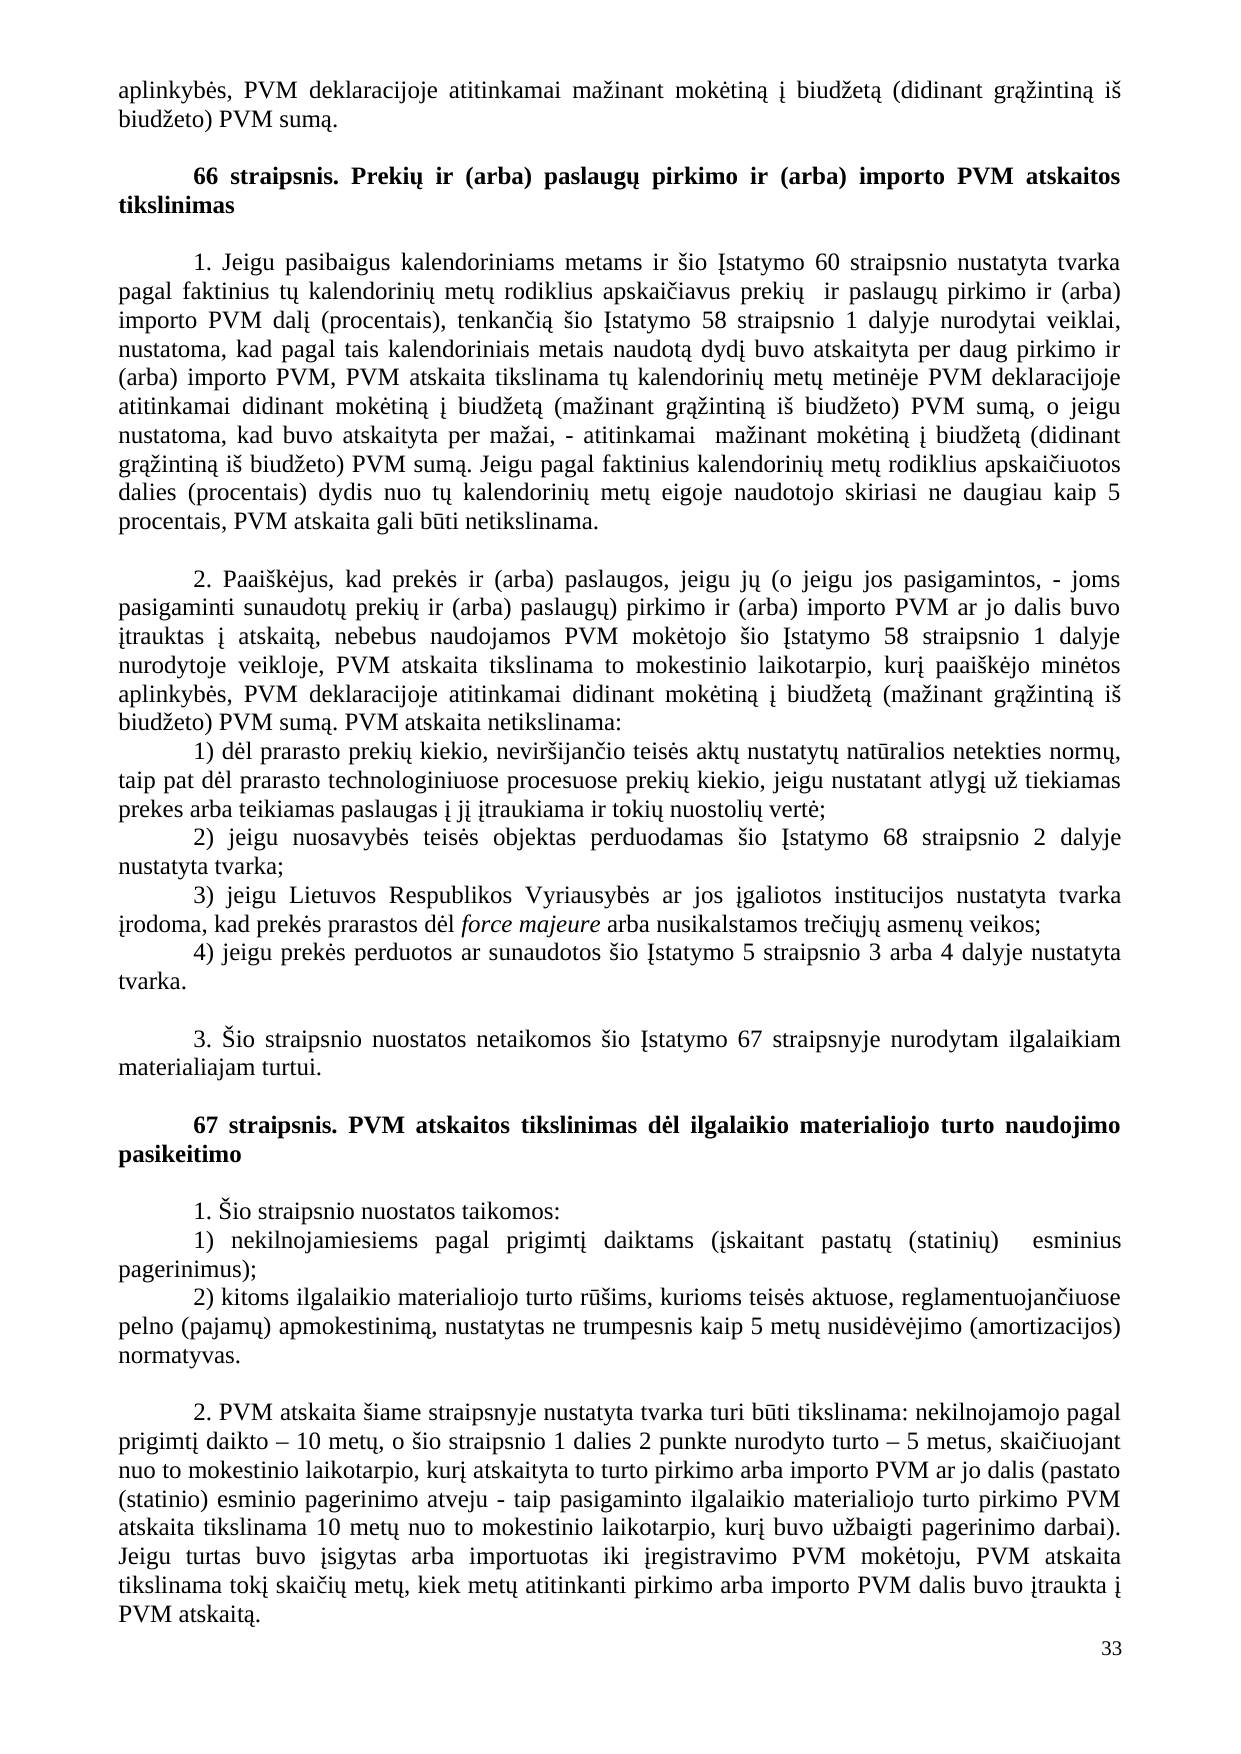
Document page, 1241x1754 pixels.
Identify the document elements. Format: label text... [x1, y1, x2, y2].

text aplinkybės, PVM deklaracijoje atitinkamai mažinant mokėtiną į biudžetą (didinant grąžintiną iš biudžeto) PVM sumą. [118, 75, 1122, 132]
text 3. Šio straipsnio nuostatos netaikomos šio Įstatymo 67 straipsnyje nurodytam ilgalaikiam materialiajam turtui. [118, 1024, 1122, 1081]
text 1. Jeigu pasibaigus kalendoriniams metams ir šio Įstatymo 60 straipsnio nustatyta tvarka pagal faktinius tų kalendorinių metų rodiklius apskaičiavus prekių ir paslaugų pirkimo ir (arba) importo PVM dalį (procentais), tenkančią šio Įstatymo 58 straipsnio 1 dalyje nurodytai veiklai, nustatoma, kad pagal tais kalendoriniais metais naudotą dydį buvo atskaityta per daug pirkimo ir (arba) importo PVM, PVM atskaita tikslinama tų kalendorinių metų metinėje PVM deklaracijoje atitinkamai didinant mokėtiną į biudžetą (mažinant grąžintiną iš biudžeto) PVM sumą, o jeigu nustatoma, kad buvo atskaityta per mažai, - atitinkamai mažinant mokėtiną į biudžetą (didinant grąžintiną iš biudžeto) PVM sumą. Jeigu pagal faktinius kalendorinių metų rodiklius apskaičiuotos dalies (procentais) dydis nuo tų kalendorinių metų eigoje naudotojo skiriasi ne daugiau kaip 5 procentais, PVM atskaita gali būti netikslinama. [118, 247, 1122, 535]
text 4) jeigu prekės perduotos ar sunaudotos šio Įstatymo 5 straipsnio 3 arba 4 dalyje nustatyta tvarka. [118, 937, 1122, 995]
text 1) dėl prarasto prekių kiekio, neviršijančio teisės aktų nustatytų natūralios netekties normų, taip pat dėl prarasto technologiniuose procesuose prekių kiekio, jeigu nustatant atlygį už tiekiamas prekes arba teikiamas paslaugas į jį įtraukiama ir tokių nuostolių vertė; [118, 736, 1122, 822]
text 2) kitoms ilgalaikio materialiojo turto rūšims, kurioms teisės aktuose, reglamentuojančiuose pelno (pajamų) apmokestinimą, nustatytas ne trumpesnis kaip 5 metų nusidėvėjimo (amortizacijos) normatyvas. [118, 1282, 1122, 1369]
text 66 straipsnis. Prekių ir (arba) paslaugų pirkimo ir (arba) importo PVM atskaitos tikslinimas [118, 161, 1122, 219]
text 2) jeigu nuosavybės teisės objektas perduodamas šio Įstatymo 68 straipsnio 2 dalyje nustatyta tvarka; [118, 822, 1122, 880]
text 3) jeigu Lietuvos Respublikos Vyriausybės ar jos įgaliotos institucijos nustatyta tvarka įrodoma, kad prekės prarastos dėl force majeure arba nusikalstamos trečiųjų asmenų veikos; [118, 880, 1122, 937]
text 67 straipsnis. PVM atskaitos tikslinimas dėl ilgalaikio materialiojo turto naudojimo pasikeitimo [118, 1110, 1122, 1167]
text 2. PVM atskaita šiame straipsnyje nustatyta tvarka turi būti tikslinama: nekilnojamojo pagal prigimtį daikto – 10 metų, o šio straipsnio 1 dalies 2 punkte nurodyto turto – 5 metus, skaičiuojant nuo to mokestinio laikotarpio, kurį atskaityta to turto pirkimo arba importo PVM ar jo dalis (pastato (statinio) esminio pagerinimo atveju - taip pasigaminto ilgalaikio materialiojo turto pirkimo PVM atskaita tikslinama 10 metų nuo to mokestinio laikotarpio, kurį buvo užbaigti pagerinimo darbai). Jeigu turtas buvo įsigytas arba importuotas iki įregistravimo PVM mokėtoju, PVM atskaita tikslinama tokį skaičių metų, kiek metų atitinkanti pirkimo arba importo PVM dalis buvo įtraukta į PVM atskaitą. [118, 1397, 1122, 1627]
text 1) nekilnojamiesiems pagal prigimtį daiktams (įskaitant pastatų (statinių) esminius pagerinimus); [118, 1225, 1122, 1282]
text 1. Šio straipsnio nuostatos taikomos: [118, 1196, 1122, 1225]
text 2. Paaiškėjus, kad prekės ir (arba) paslaugos, jeigu jų (o jeigu jos pasigamintos, - joms pasigaminti sunaudotų prekių ir (arba) paslaugų) pirkimo ir (arba) importo PVM ar jo dalis buvo įtrauktas į atskaitą, nebebus naudojamos PVM mokėtojo šio Įstatymo 58 straipsnio 1 dalyje nurodytoje veikloje, PVM atskaita tikslinama to mokestinio laikotarpio, kurį paaiškėjo minėtos aplinkybės, PVM deklaracijoje atitinkamai didinant mokėtiną į biudžetą (mažinant grąžintiną iš biudžeto) PVM sumą. PVM atskaita netikslinama: [118, 564, 1122, 736]
